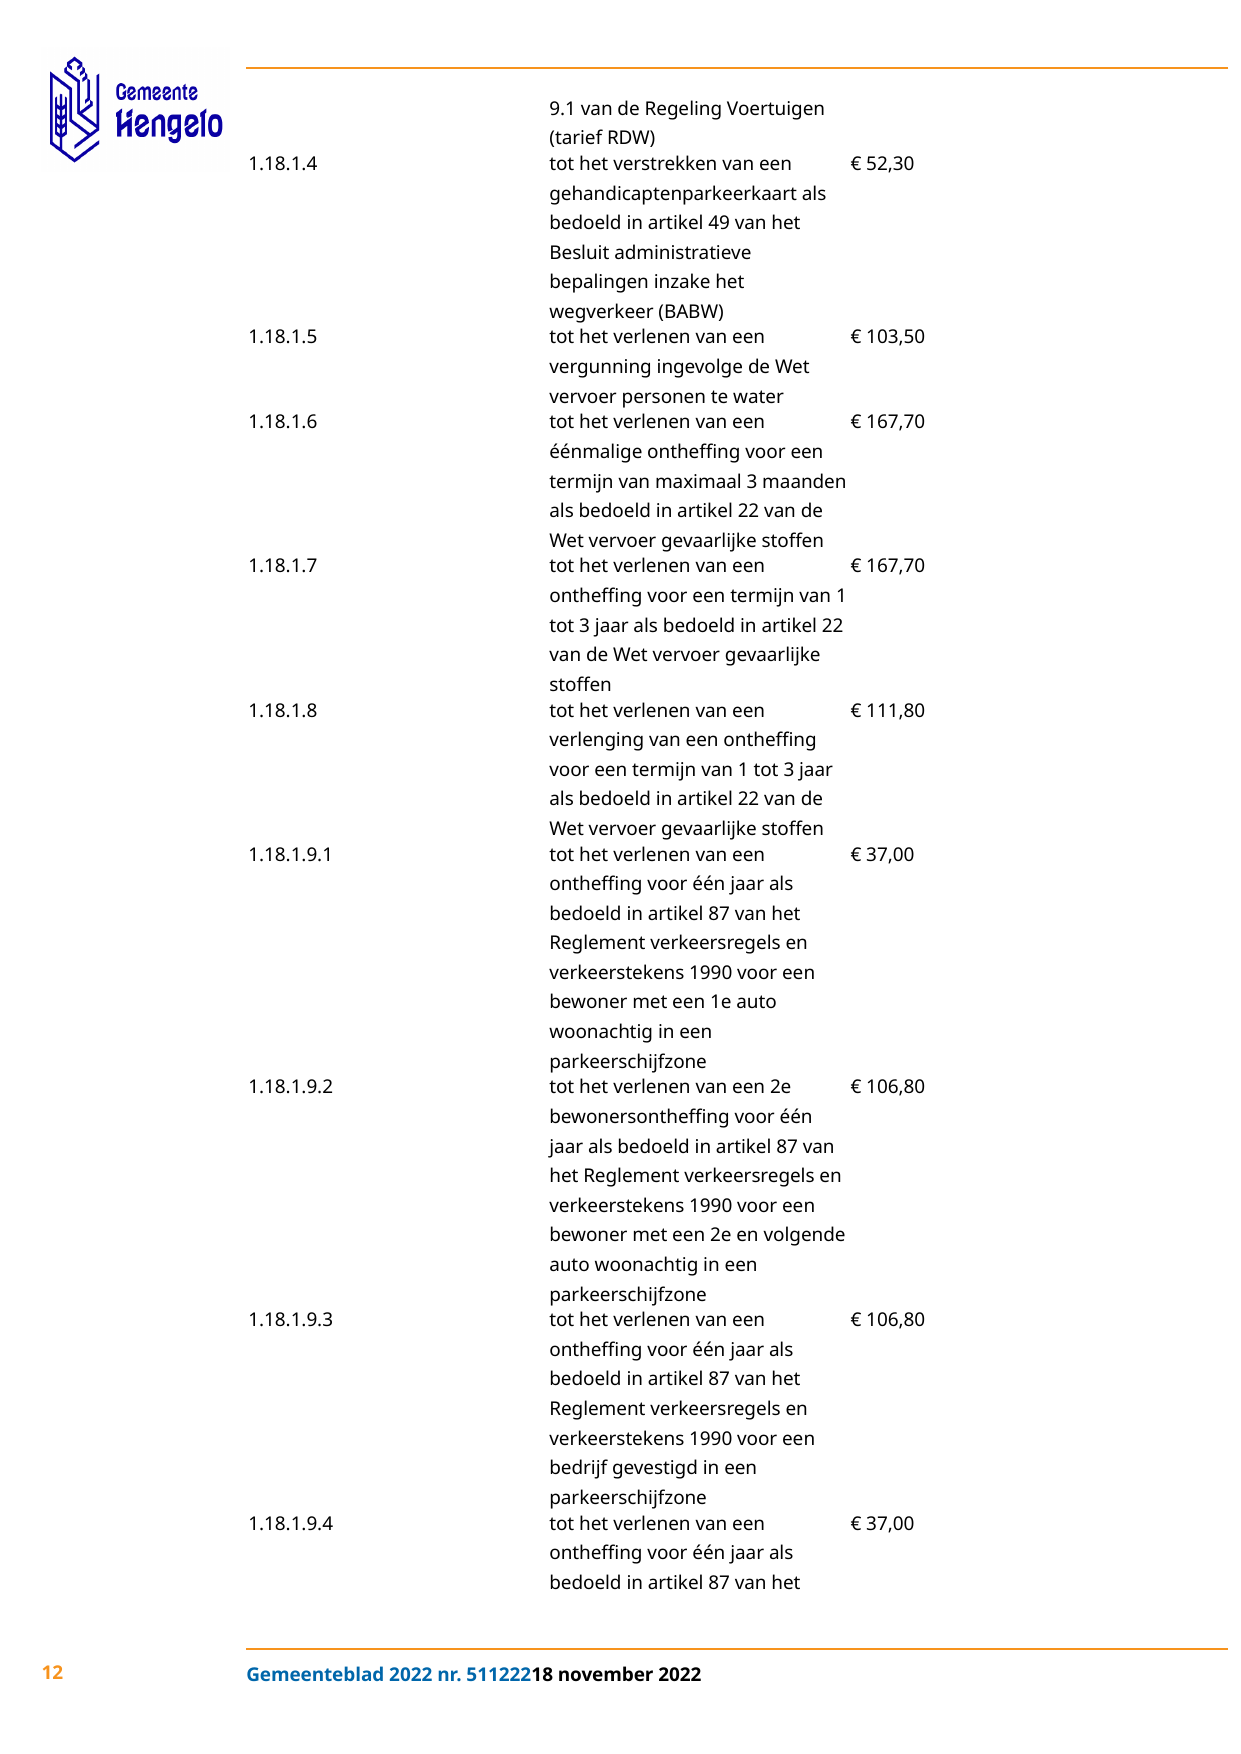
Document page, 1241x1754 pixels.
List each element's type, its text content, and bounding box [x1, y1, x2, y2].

table_cell tot het verlenen van een verlenging van een ontheffing voor een termijn van 1 tot 3 jaar als bedoeld in artikel 22 van de Wet vervoer gevaarlijke stoffen [549, 697, 850, 841]
table_cell 1.18.1.9.3 [248, 1306, 549, 1510]
table_cell 1.18.1.9.4 [248, 1510, 549, 1594]
table_cell 9.1 van de Regeling Voertuigen (tarief RDW) [549, 95, 850, 150]
table_cell € 167,70 [850, 409, 1152, 553]
table_cell [248, 95, 549, 150]
table_cell 1.18.1.4 [248, 150, 549, 324]
table_cell tot het verlenen van een ontheffing voor één jaar als bedoeld in artikel 87 van het [549, 1510, 850, 1594]
table_cell tot het verstrekken van een gehandicaptenparkeerkaart als bedoeld in artikel 49 van het Besluit administratieve bepalingen inzake het wegverkeer (BABW) [549, 150, 850, 324]
table_cell € 103,50 [850, 324, 1152, 409]
table_cell € 167,70 [850, 553, 1152, 697]
table_cell 1.18.1.6 [248, 409, 549, 553]
table_cell € 52,30 [850, 150, 1152, 324]
table_cell tot het verlenen van een éénmalige ontheffing voor een termijn van maximaal 3 maanden als bedoeld in artikel 22 van de Wet vervoer gevaarlijke stoffen [549, 409, 850, 553]
table_cell 1.18.1.7 [248, 553, 549, 697]
table_cell tot het verlenen van een ontheffing voor een termijn van 1 tot 3 jaar als bedoeld in artikel 22 van de Wet vervoer gevaarlijke stoffen [549, 553, 850, 697]
table_cell € 37,00 [850, 841, 1152, 1074]
table_cell tot het verlenen van een ontheffing voor één jaar als bedoeld in artikel 87 van het Reglement verkeersregels en verkeerstekens 1990 voor een bedrijf gevestigd in een parkeerschijfzone [549, 1306, 850, 1510]
table_cell € 106,80 [850, 1074, 1152, 1306]
table_cell € 106,80 [850, 1306, 1152, 1510]
table_cell tot het verlenen van een vergunning ingevolge de Wet vervoer personen te water [549, 324, 850, 409]
picture [41, 47, 231, 172]
table_cell tot het verlenen van een ontheffing voor één jaar als bedoeld in artikel 87 van het Reglement verkeersregels en verkeerstekens 1990 voor een bewoner met een 1e auto woonachtig in een parkeerschijfzone [549, 841, 850, 1074]
table_cell € 111,80 [850, 697, 1152, 841]
table_cell [850, 95, 1152, 150]
table_cell 1.18.1.8 [248, 697, 549, 841]
table_cell 1.18.1.9.1 [248, 841, 549, 1074]
table_cell € 37,00 [850, 1510, 1152, 1594]
table_cell 1.18.1.9.2 [248, 1074, 549, 1306]
table_cell 1.18.1.5 [248, 324, 549, 409]
table_cell tot het verlenen van een 2e bewonersontheffing voor één jaar als bedoeld in artikel 87 van het Reglement verkeersregels en verkeerstekens 1990 voor een bewoner met een 2e en volgende auto woonachtig in een parkeerschijfzone [549, 1074, 850, 1306]
